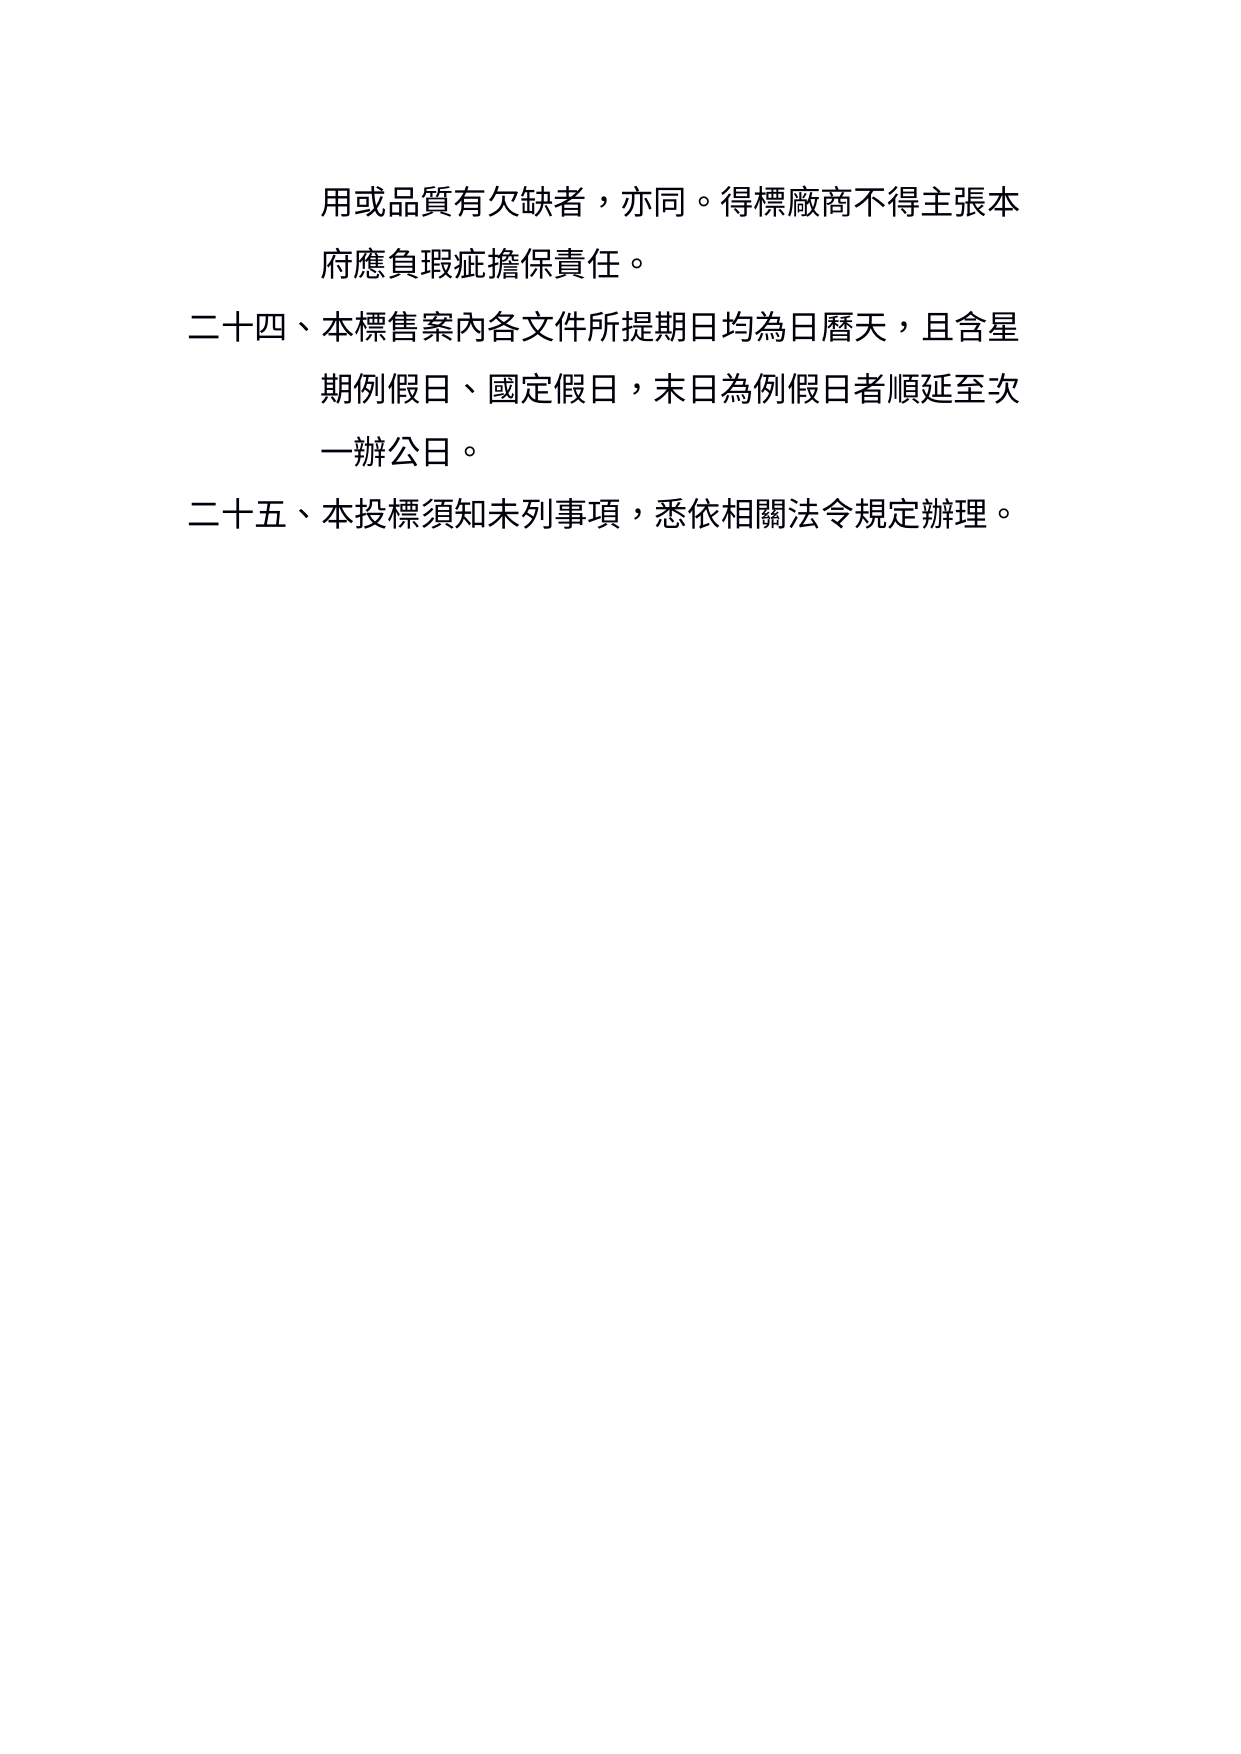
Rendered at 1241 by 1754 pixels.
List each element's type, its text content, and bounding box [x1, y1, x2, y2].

text 二十四、本標售案內各文件所提期日均為日曆天，且含星期例假日、國定假日，末日為例假日者順延至次一辦公日。 [187, 283, 1053, 471]
text 用或品質有欠缺者，亦同。得標廠商不得主張本府應負瑕疵擔保責任。 [187, 158, 1053, 283]
text 二十五、本投標須知未列事項，悉依相關法令規定辦理。 [187, 471, 1053, 533]
